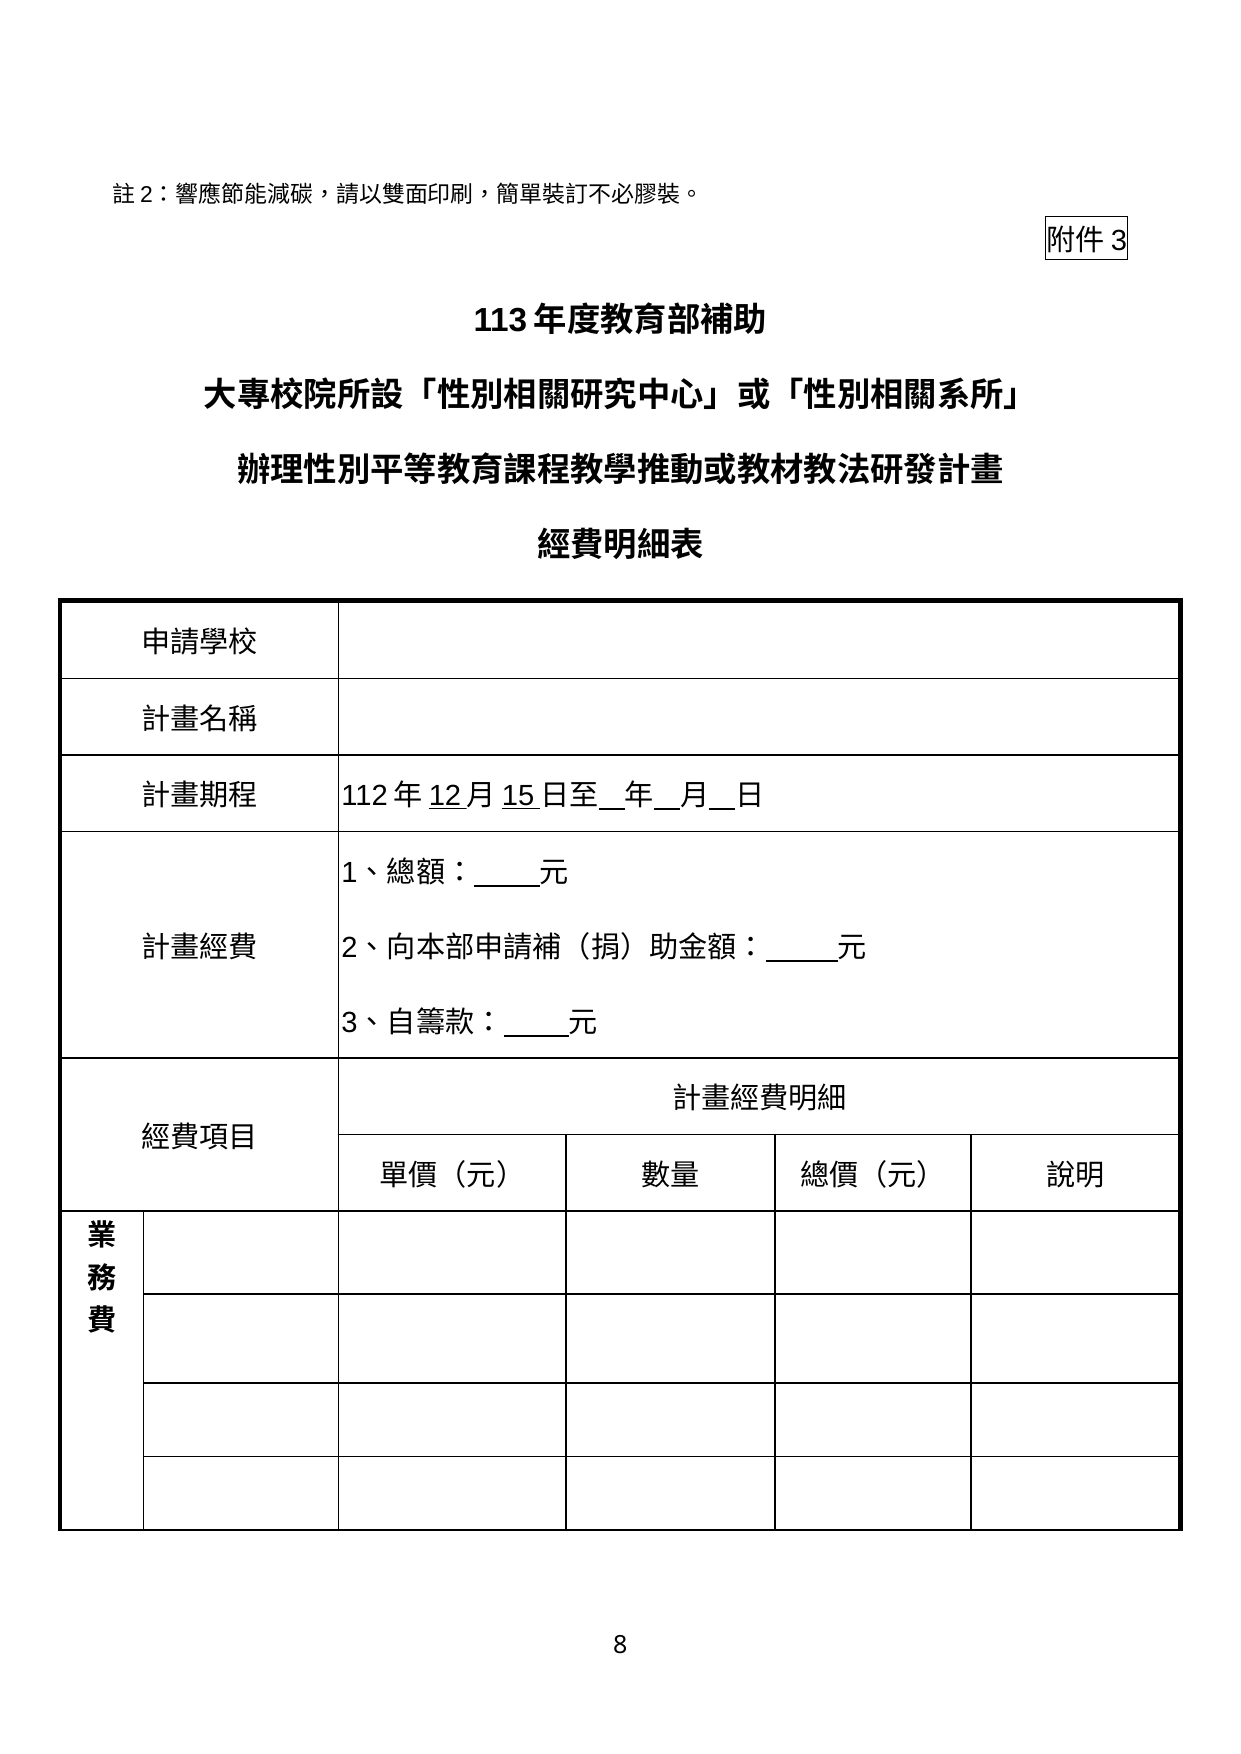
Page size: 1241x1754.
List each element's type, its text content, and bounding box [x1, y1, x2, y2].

table_cell 112年12月15日至 年 月 日 [339, 756, 1178, 831]
table_cell [339, 679, 1178, 754]
text 經費明細表 [112, 504, 1128, 579]
table_cell [339, 1295, 565, 1382]
table_cell [339, 1457, 565, 1529]
table_cell 計畫名稱 [62, 679, 338, 754]
table_cell [776, 1295, 970, 1382]
table_cell 總價（元） [776, 1135, 970, 1210]
table_header [339, 603, 1178, 677]
table_cell [972, 1295, 1178, 1382]
table_cell [567, 1384, 774, 1456]
table_cell [972, 1457, 1178, 1529]
table_cell 1、總額： 元 2、向本部申請補（捐）助金額： 元 3、自籌款： 元 [339, 832, 1178, 1057]
table_cell [972, 1212, 1178, 1293]
table_cell 說明 [972, 1135, 1178, 1210]
table_cell [567, 1212, 774, 1293]
table_cell [144, 1384, 338, 1456]
text 附件3 [112, 212, 1128, 260]
table_cell [144, 1212, 338, 1293]
table_cell [972, 1384, 1178, 1456]
table_cell [144, 1457, 338, 1529]
text 註2：響應節能減碳，請以雙面印刷，簡單裝訂不必膠裝。 [112, 164, 1128, 212]
table_cell 計畫經費 [62, 832, 338, 1057]
table_cell 經費項目 [62, 1059, 338, 1210]
text 113年度教育部補助 大專校院所設「性別相關研究中心」或「性別相關系所」 辦理性別平等教育課程教學推動或教材教法研發計畫 [112, 279, 1128, 504]
table_cell [567, 1295, 774, 1382]
table_cell [567, 1457, 774, 1529]
table_cell 計畫經費明細 [339, 1059, 1178, 1134]
table_cell 業 務 費 [62, 1212, 143, 1529]
table_cell [339, 1212, 565, 1293]
table_cell [776, 1212, 970, 1293]
table_cell [144, 1295, 338, 1382]
table_cell 數量 [567, 1135, 774, 1210]
table_cell [776, 1457, 970, 1529]
table_cell 計畫期程 [62, 756, 338, 831]
table_cell [339, 1384, 565, 1456]
table_cell [776, 1384, 970, 1456]
table_cell 單價（元） [339, 1135, 565, 1210]
table_header 申請學校 [62, 603, 338, 677]
